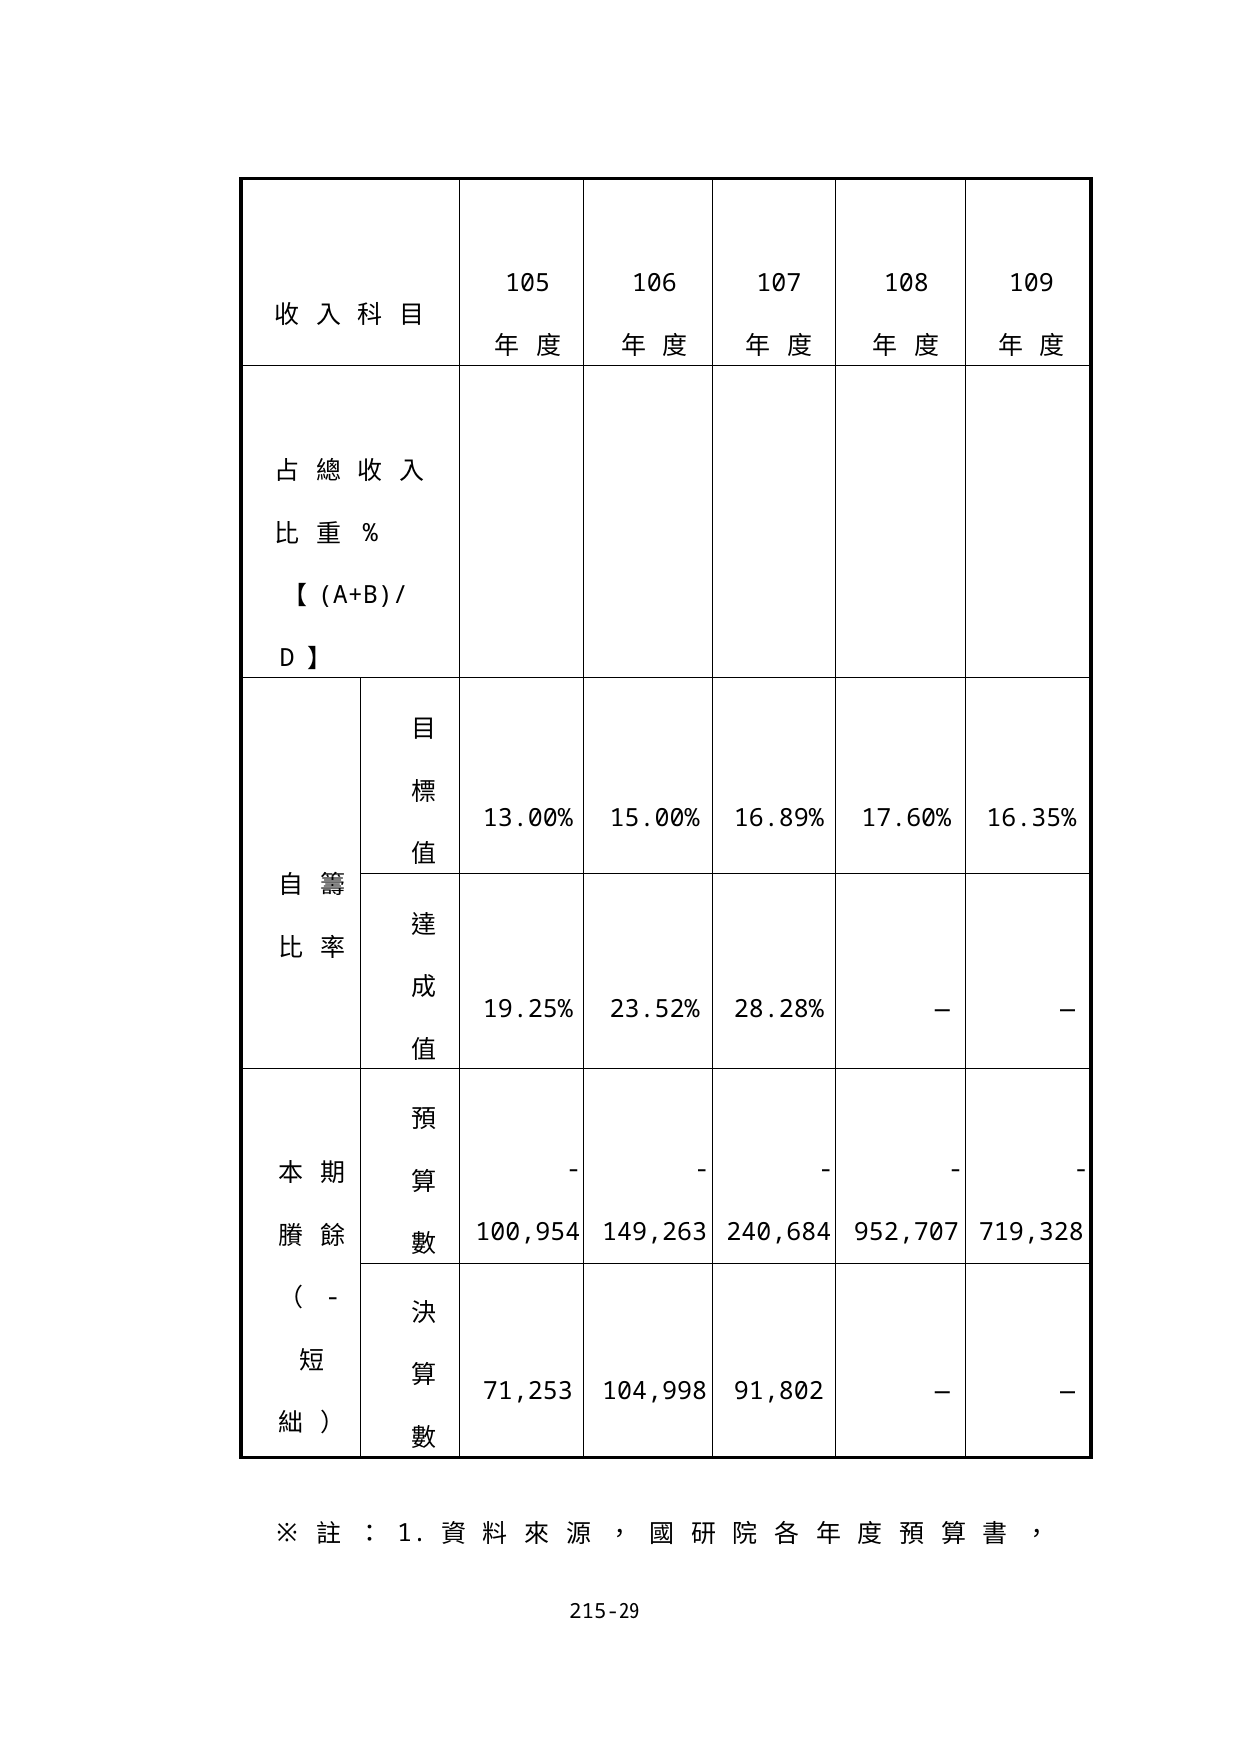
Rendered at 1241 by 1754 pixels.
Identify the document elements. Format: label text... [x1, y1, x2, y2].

table_cell 本期賸餘（-短絀） [243, 1069, 360, 1456]
table_cell -952,707 [836, 1069, 965, 1263]
table_header 109年度 [966, 180, 1089, 365]
table_cell [966, 366, 1089, 677]
table_cell 28.28% [713, 874, 835, 1068]
table_header 107年度 [713, 180, 835, 365]
table_header 收入科目 [243, 180, 459, 365]
table_cell 71,253 [460, 1264, 583, 1456]
table_cell [460, 366, 583, 677]
table_cell [713, 366, 835, 677]
table_cell 104,998 [584, 1264, 712, 1456]
table_cell 16.35% [966, 678, 1089, 873]
table_cell — [836, 874, 965, 1068]
table_cell 預算數 [361, 1069, 459, 1263]
table_cell [584, 366, 712, 677]
table_cell — [836, 1264, 965, 1456]
table_cell -719,328 [966, 1069, 1089, 1263]
table_cell 占總收入比重%【(A+B)/D】 [243, 366, 459, 677]
table_cell — [966, 874, 1089, 1068]
table_cell 15.00% [584, 678, 712, 873]
table_cell 目標值 [361, 678, 459, 873]
table_cell 17.60% [836, 678, 965, 873]
table_cell — [966, 1264, 1089, 1456]
text ※註：1.資料來源，國研院各年度預算書， [237, 1490, 1058, 1552]
table_cell 91,802 [713, 1264, 835, 1456]
table_cell [836, 366, 965, 677]
table_header 106年度 [584, 180, 712, 365]
table_header 105年度 [460, 180, 583, 365]
table_cell 達成值 [361, 874, 459, 1068]
table_header 108年度 [836, 180, 965, 365]
table_cell -240,684 [713, 1069, 835, 1263]
table_cell 19.25% [460, 874, 583, 1068]
table_cell 16.89% [713, 678, 835, 873]
table_cell 13.00% [460, 678, 583, 873]
table_cell 自籌比率 [243, 678, 360, 1068]
table_cell 決算數 [361, 1264, 459, 1456]
table_cell -149,263 [584, 1069, 712, 1263]
table_cell 23.52% [584, 874, 712, 1068]
table_cell -100,954 [460, 1069, 583, 1263]
